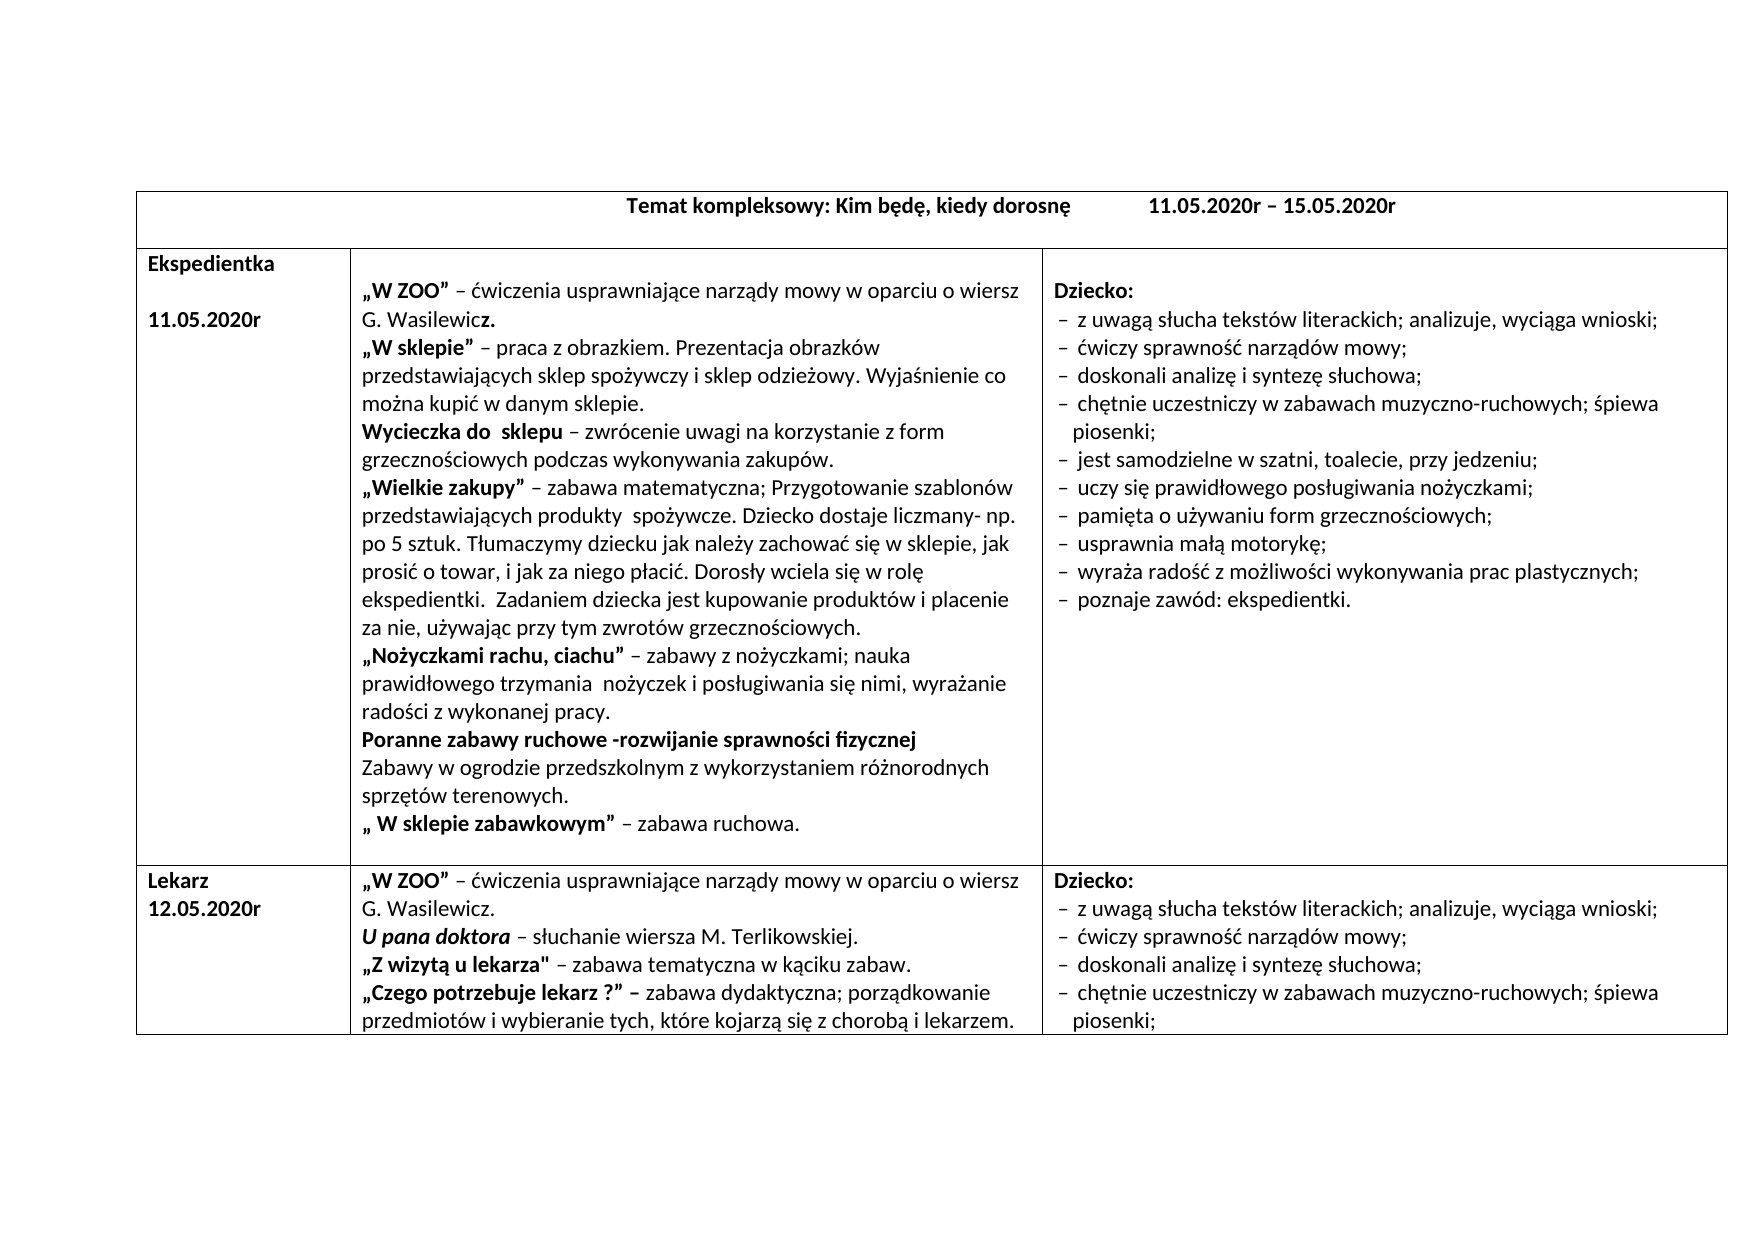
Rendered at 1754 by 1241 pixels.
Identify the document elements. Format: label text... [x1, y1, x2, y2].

table_cell Ekspedientka 11.05.2020r [137, 249, 350, 865]
table_cell Dziecko: z uwagą słucha tekstów literackich; analizuje, wyciąga wnioski; ćwiczy sprawność narządów mowy; doskonali analizę i syntezę słuchowa; chętnie uczestniczy w zabawach muzyczno-ruchowych; śpiewa piosenki; jest samodzielne w szatni, toalecie, przy jedzeniu; uczy się prawidłowego posługiwania nożyczkami; pamięta o używaniu form grzecznościowych; usprawnia małą motorykę; wyraża radość z możliwości wykonywania prac plastycznych; poznaje zawód: ekspedientki. [1043, 249, 1727, 865]
table_cell Dziecko: z uwagą słucha tekstów literackich; analizuje, wyciąga wnioski; ćwiczy sprawność narządów mowy; doskonali analizę i syntezę słuchowa; chętnie uczestniczy w zabawach muzyczno-ruchowych; śpiewa piosenki; uczy się prawidłowego posługiwania nożyczkami; orientuje się w przestrzeni; usprawnia małą motorykę; wyraża radość z możliwości wykonywania prac plastycznych; układa obrazek z 4 części; poznaje zawód lekarza. [1043, 866, 1727, 1034]
table_cell Lekarz 12.05.2020r [137, 866, 350, 1034]
table_cell „W ZOO” – ćwiczenia usprawniające narządy mowy w oparciu o wiersz G. Wasilewicz. U pana doktora – słuchanie wiersza M. Terlikowskiej. „Z wizytą u lekarza" – zabawa tematyczna w kąciku zabaw. „Czego potrzebuje lekarz ?” – zabawa dydaktyczna; porządkowanie przedmiotów i wybieranie tych, które kojarzą się z chorobą i lekarzem. [351, 866, 1042, 1034]
table_cell „W ZOO” – ćwiczenia usprawniające narządy mowy w oparciu o wiersz G. Wasilewicz. „W sklepie” – praca z obrazkiem. Prezentacja obrazków przedstawiających sklep spożywczy i sklep odzieżowy. Wyjaśnienie co można kupić w danym sklepie. Wycieczka do sklepu – zwrócenie uwagi na korzystanie z form grzecznościowych podczas wykonywania zakupów. „Wielkie zakupy” – zabawa matematyczna; Przygotowanie szablonów przedstawiających produkty spożywcze. Dziecko dostaje liczmany- np. po 5 sztuk. Tłumaczymy dziecku jak należy zachować się w sklepie, jak prosić o towar, i jak za niego płacić. Dorosły wciela się w rolę ekspedientki. Zadaniem dziecka jest kupowanie produktów i placenie za nie, używając przy tym zwrotów grzecznościowych. „Nożyczkami rachu, ciachu” – zabawy z nożyczkami; nauka prawidłowego trzymania nożyczek i posługiwania się nimi, wyrażanie radości z wykonanej pracy. Poranne zabawy ruchowe -rozwijanie sprawności fizycznej Zabawy w ogrodzie przedszkolnym z wykorzystaniem różnorodnych sprzętów terenowych. „ W sklepie zabawkowym” – zabawa ruchowa. [351, 249, 1042, 865]
table_header Temat kompleksowy: Kim będę, kiedy dorosnę 11.05.2020r – 15.05.2020r [137, 192, 1727, 248]
